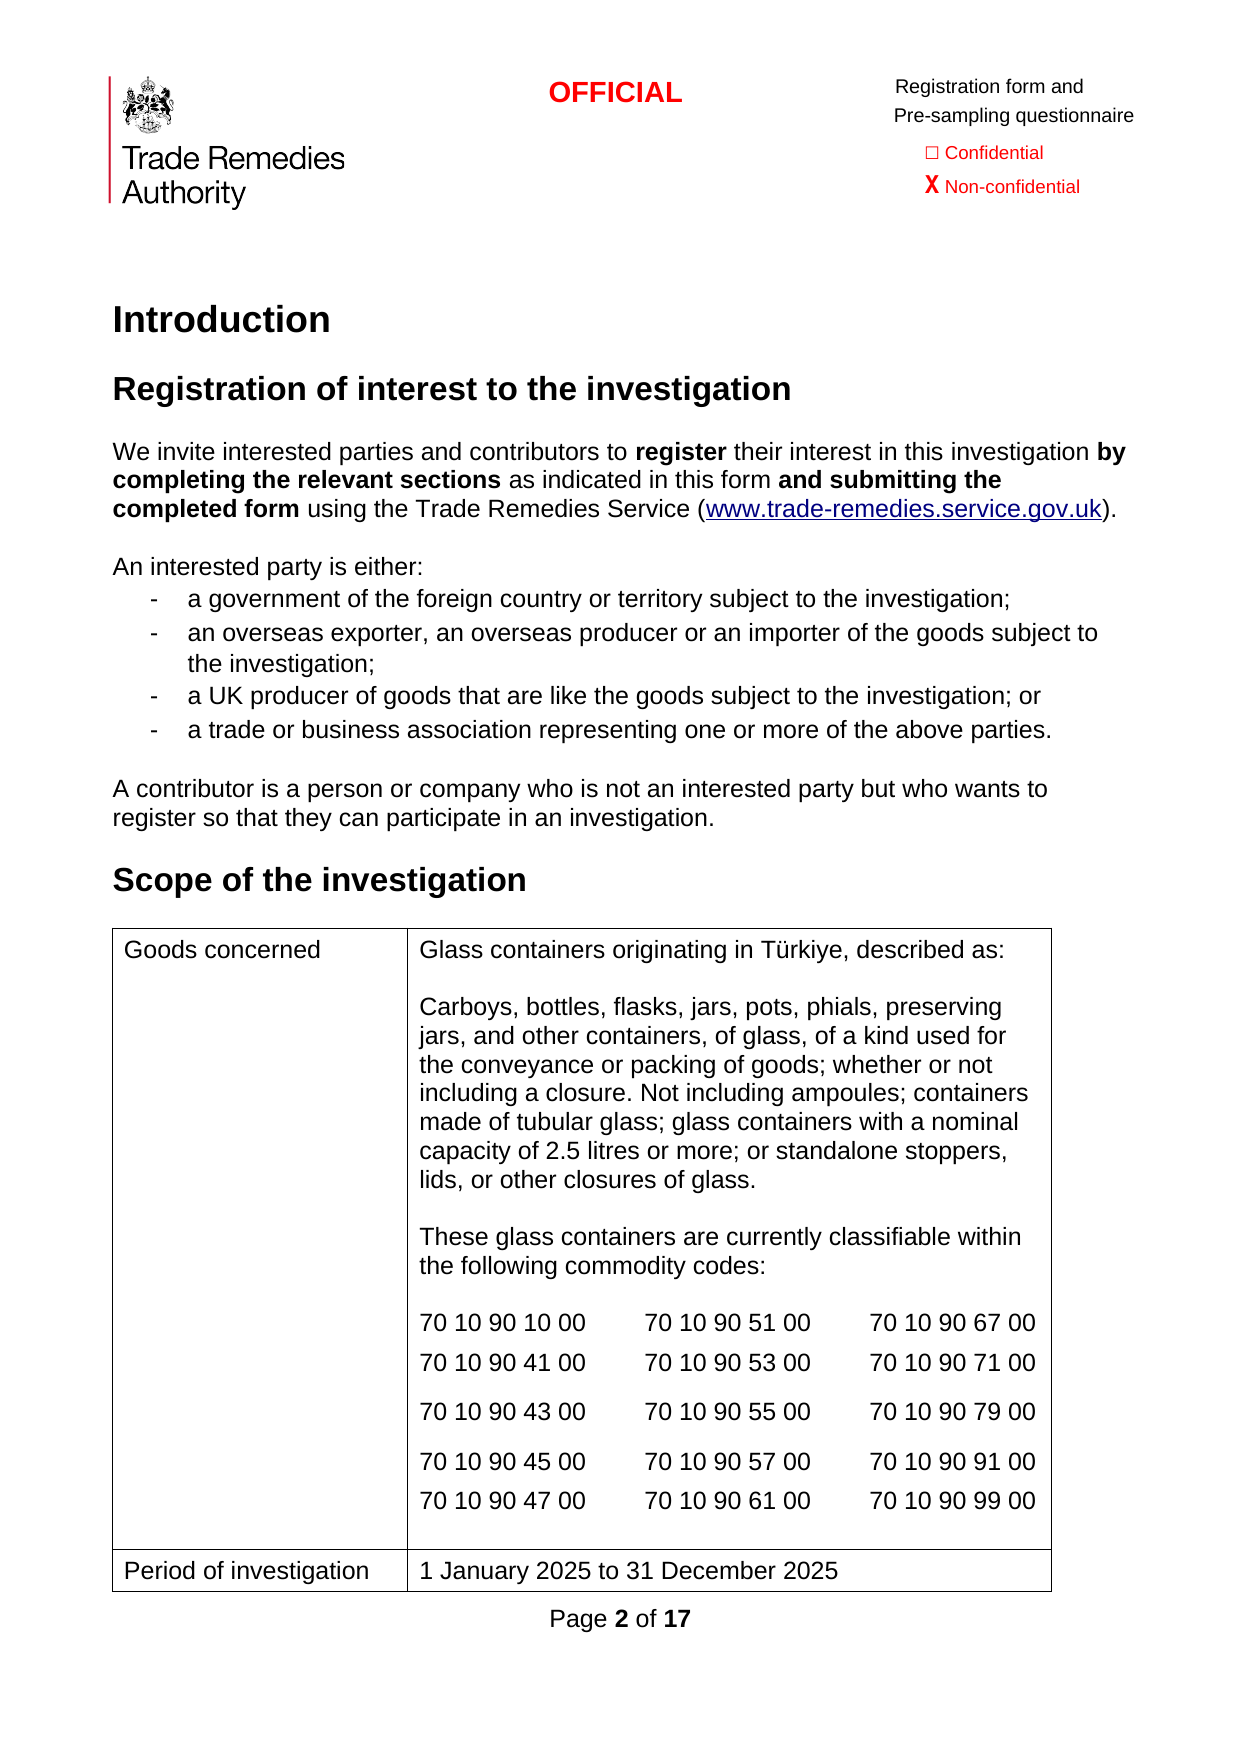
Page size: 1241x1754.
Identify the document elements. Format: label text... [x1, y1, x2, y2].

table_header Glass containers originating in Türkiye, described as: Carboys, bottles, flasks, jars, pots, phials, preserving jars, and other containers, of glass, of a kind used for the conveyance or packing of goods; whether or not including a closure. Not including ampoules; containers made of tubular glass; glass containers with a nominal capacity of 2.5 litres or more; or standalone stoppers, lids, or other closures of glass. These glass containers are currently classifiable within the following commodity codes: 70 10 90 10 00 70 10 90 51 00 70 10 90 67 00 70 10 90 41 00 70 10 90 53 00 70 10 90 71 00 70 10 90 43 00 70 10 90 55 00 70 10 90 79 00 70 10 90 45 00 70 10 90 57 00 70 10 90 91 00 70 10 90 47 00 70 10 90 61 00 70 10 90 99 00 [408, 929, 1051, 1549]
list a government of the foreign country or territory subject to the investigation; [150, 580, 1128, 614]
text We invite interested parties and contributors to register their interest in this investigation by completing the relevant sections as indicated in this form and submitting the completed form using the Trade Remedies Service (www.trade-remedies.service.gov.uk). [112, 437, 1128, 523]
list a trade or business association representing one or more of the above parties. [150, 711, 1128, 745]
subtitle Registration of interest to the investigation [112, 369, 1128, 408]
subtitle Introduction [112, 298, 1128, 341]
table_cell 1 January 2025 to 31 December 2025 [408, 1550, 1051, 1591]
list an overseas exporter, an overseas producer or an importer of the goods subject to the investigation; [150, 614, 1128, 677]
subtitle Scope of the investigation [112, 860, 1128, 899]
list a UK producer of goods that are like the goods subject to the investigation; or [150, 677, 1128, 711]
table_cell Period of investigation [113, 1550, 407, 1591]
table_header Goods concerned [113, 929, 407, 1549]
text An interested party is either: [112, 552, 1128, 580]
text A contributor is a person or company who is not an interested party but who wants to register so that they can participate in an investigation. [112, 774, 1128, 832]
